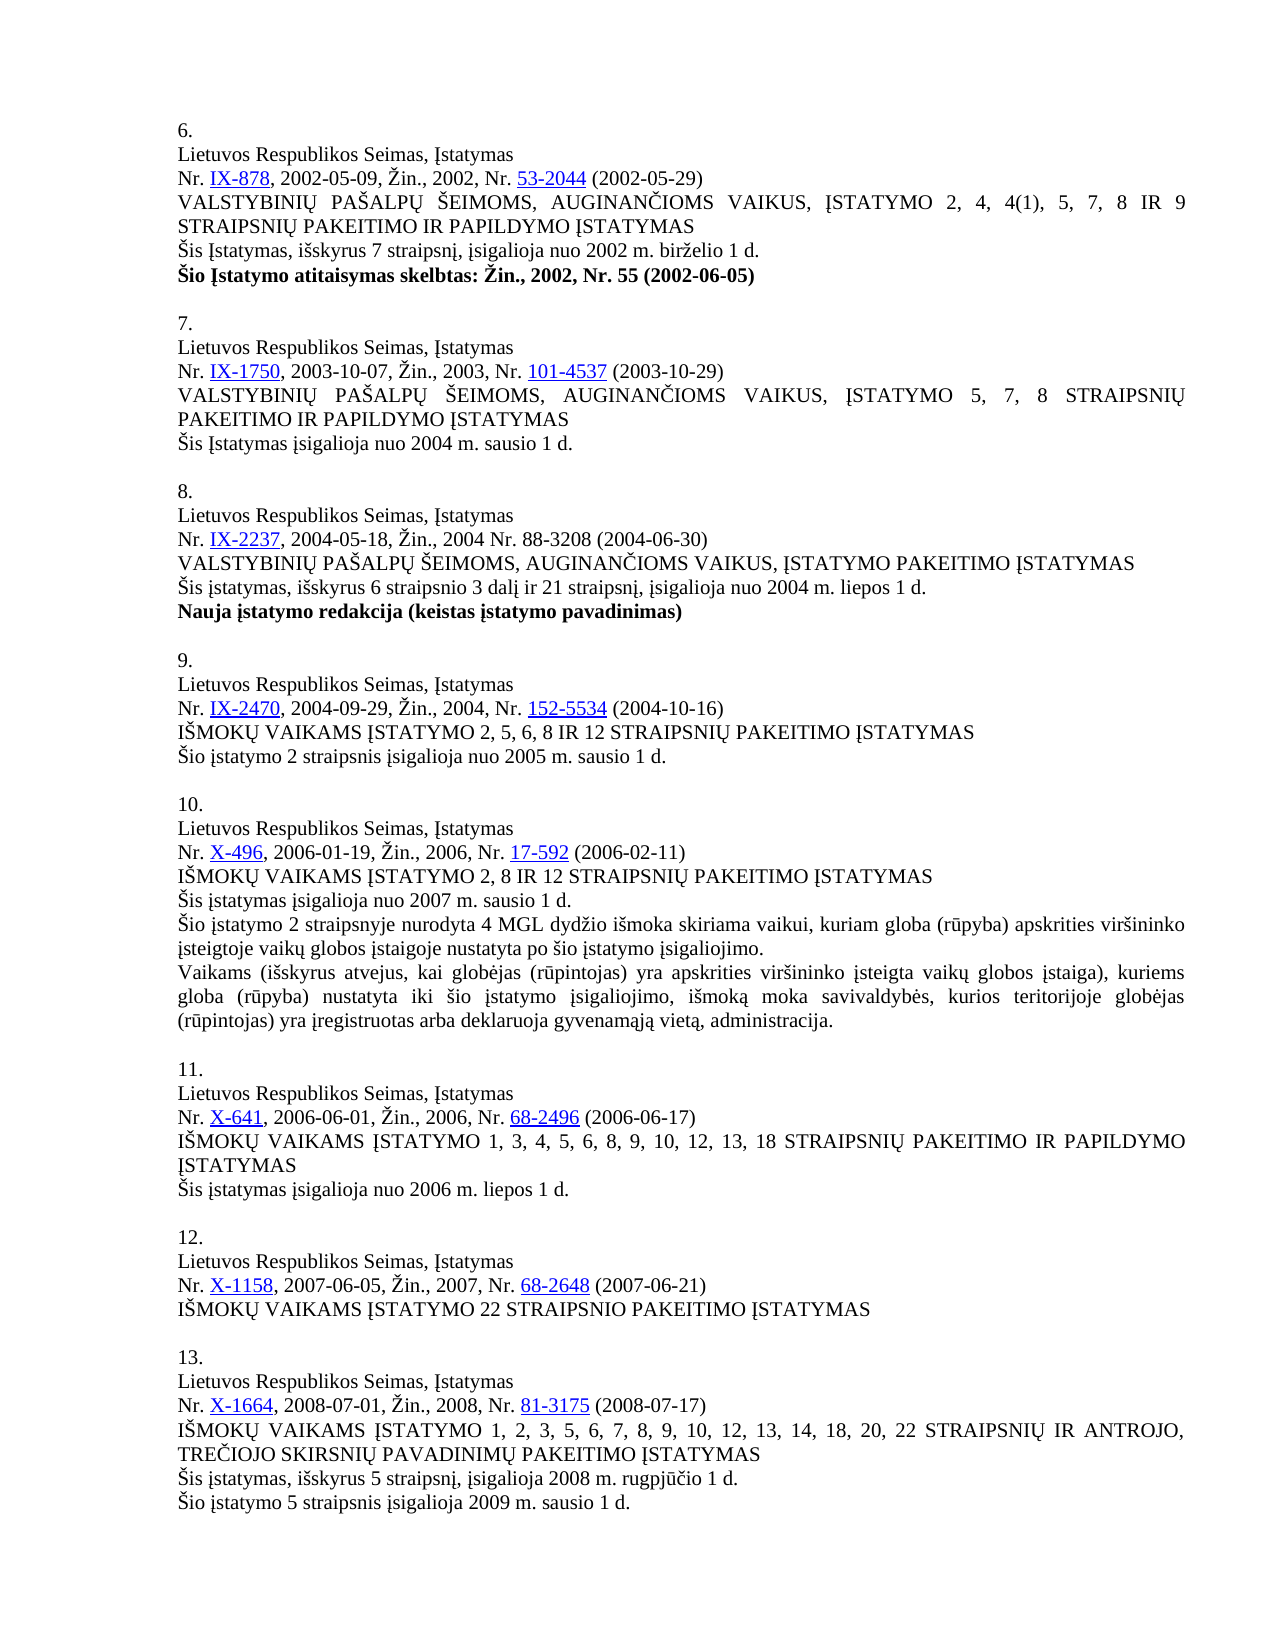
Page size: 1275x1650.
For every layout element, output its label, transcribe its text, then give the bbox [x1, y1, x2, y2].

text Vaikams (išskyrus atvejus, kai globėjas (rūpintojas) yra apskrities viršininko įsteigta vaikų globos įstaiga), kuriems globa (rūpyba) nustatyta iki šio įstatymo įsigaliojimo, išmoką moka savivaldybės, kurios teritorijoje globėjas (rūpintojas) yra įregistruotas arba deklaruoja gyvenamąją vietą, administracija. [177, 960, 1186, 1032]
text IŠMOKŲ VAIKAMS ĮSTATYMO 2, 5, 6, 8 IR 12 STRAIPSNIŲ PAKEITIMO ĮSTATYMAS [177, 720, 1186, 744]
text Šis įstatymas įsigalioja nuo 2006 m. liepos 1 d. [177, 1177, 1186, 1201]
text Nr. IX-2470, 2004-09-29, Žin., 2004, Nr. 152-5534 (2004-10-16) [177, 696, 1186, 720]
text Lietuvos Respublikos Seimas, Įstatymas [177, 1081, 1186, 1105]
text Nr. IX-878, 2002-05-09, Žin., 2002, Nr. 53-2044 (2002-05-29) [177, 166, 1186, 190]
text Šio Įstatymo atitaisymas skelbtas: Žin., 2002, Nr. 55 (2002-06-05) [177, 262, 1186, 287]
text Lietuvos Respublikos Seimas, Įstatymas [177, 503, 1186, 527]
text VALSTYBINIŲ PAŠALPŲ ŠEIMOMS, AUGINANČIOMS VAIKUS, ĮSTATYMO PAKEITIMO ĮSTATYMAS [177, 551, 1186, 575]
text VALSTYBINIŲ PAŠALPŲ ŠEIMOMS, AUGINANČIOMS VAIKUS, ĮSTATYMO 2, 4, 4(1), 5, 7, 8 IR 9 STRAIPSNIŲ PAKEITIMO IR PAPILDYMO ĮSTATYMAS [177, 190, 1186, 238]
text Nr. X-1158, 2007-06-05, Žin., 2007, Nr. 68-2648 (2007-06-21) [177, 1273, 1186, 1297]
text Lietuvos Respublikos Seimas, Įstatymas [177, 335, 1186, 359]
text 13. [177, 1345, 1186, 1369]
text Šis Įstatymas, išskyrus 7 straipsnį, įsigalioja nuo 2002 m. birželio 1 d. [177, 238, 1186, 262]
text Nauja įstatymo redakcija (keistas įstatymo pavadinimas) [177, 599, 1186, 623]
text Lietuvos Respublikos Seimas, Įstatymas [177, 1249, 1186, 1273]
text Nr. IX-1750, 2003-10-07, Žin., 2003, Nr. 101-4537 (2003-10-29) [177, 359, 1186, 383]
text Šis Įstatymas įsigalioja nuo 2004 m. sausio 1 d. [177, 431, 1186, 455]
text 6. [177, 118, 1186, 142]
text 10. [177, 792, 1186, 816]
text 12. [177, 1225, 1186, 1249]
text IŠMOKŲ VAIKAMS ĮSTATYMO 1, 2, 3, 5, 6, 7, 8, 9, 10, 12, 13, 14, 18, 20, 22 STRAIPSNIŲ IR ANTROJO, TREČIOJO SKIRSNIŲ PAVADINIMŲ PAKEITIMO ĮSTATYMAS [177, 1417, 1186, 1466]
text Nr. X-496, 2006-01-19, Žin., 2006, Nr. 17-592 (2006-02-11) [177, 840, 1186, 864]
text Nr. X-1664, 2008-07-01, Žin., 2008, Nr. 81-3175 (2008-07-17) [177, 1393, 1186, 1417]
text Nr. IX-2237, 2004-05-18, Žin., 2004 Nr. 88-3208 (2004-06-30) [177, 527, 1186, 551]
text Lietuvos Respublikos Seimas, Įstatymas [177, 672, 1186, 696]
text Nr. X-641, 2006-06-01, Žin., 2006, Nr. 68-2496 (2006-06-17) [177, 1105, 1186, 1129]
text IŠMOKŲ VAIKAMS ĮSTATYMO 2, 8 IR 12 STRAIPSNIŲ PAKEITIMO ĮSTATYMAS [177, 864, 1186, 888]
text 8. [177, 479, 1186, 503]
text 11. [177, 1057, 1186, 1081]
text 7. [177, 311, 1186, 335]
text IŠMOKŲ VAIKAMS ĮSTATYMO 22 STRAIPSNIO PAKEITIMO ĮSTATYMAS [177, 1297, 1186, 1321]
text Lietuvos Respublikos Seimas, Įstatymas [177, 816, 1186, 840]
text 9. [177, 647, 1186, 672]
text IŠMOKŲ VAIKAMS ĮSTATYMO 1, 3, 4, 5, 6, 8, 9, 10, 12, 13, 18 STRAIPSNIŲ PAKEITIMO IR PAPILDYMO ĮSTATYMAS [177, 1129, 1186, 1177]
text Šis įstatymas įsigalioja nuo 2007 m. sausio 1 d. [177, 888, 1186, 912]
text Šio įstatymo 5 straipsnis įsigalioja 2009 m. sausio 1 d. [177, 1490, 1186, 1514]
text Šio įstatymo 2 straipsnis įsigalioja nuo 2005 m. sausio 1 d. [177, 744, 1186, 768]
text VALSTYBINIŲ PAŠALPŲ ŠEIMOMS, AUGINANČIOMS VAIKUS, ĮSTATYMO 5, 7, 8 STRAIPSNIŲ PAKEITIMO IR PAPILDYMO ĮSTATYMAS [177, 383, 1186, 431]
text Lietuvos Respublikos Seimas, Įstatymas [177, 142, 1186, 166]
text Šio įstatymo 2 straipsnyje nurodyta 4 MGL dydžio išmoka skiriama vaikui, kuriam globa (rūpyba) apskrities viršininko įsteigtoje vaikų globos įstaigoje nustatyta po šio įstatymo įsigaliojimo. [177, 912, 1186, 960]
text Šis įstatymas, išskyrus 6 straipsnio 3 dalį ir 21 straipsnį, įsigalioja nuo 2004 m. liepos 1 d. [177, 575, 1186, 599]
text Šis įstatymas, išskyrus 5 straipsnį, įsigalioja 2008 m. rugpjūčio 1 d. [177, 1466, 1186, 1490]
text Lietuvos Respublikos Seimas, Įstatymas [177, 1369, 1186, 1393]
